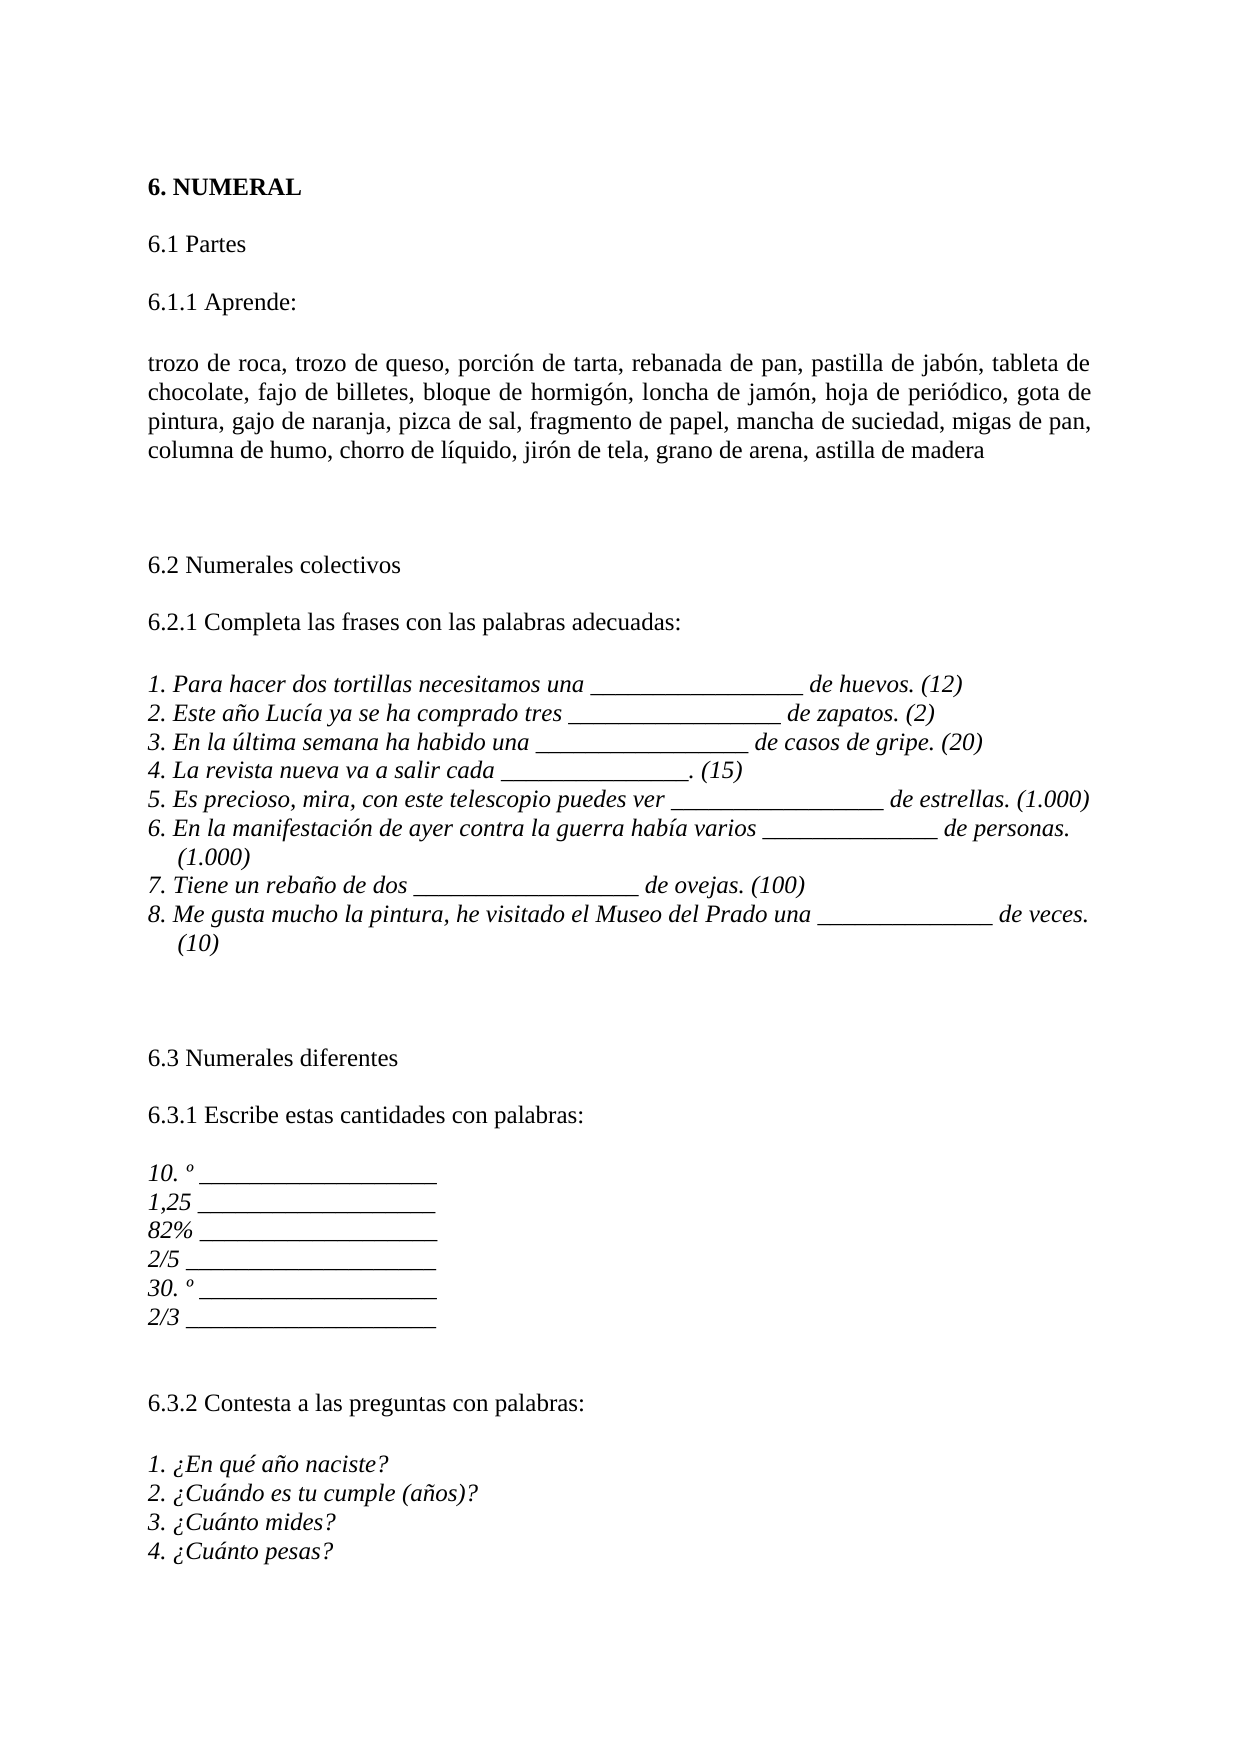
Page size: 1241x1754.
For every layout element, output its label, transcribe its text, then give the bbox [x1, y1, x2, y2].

subtitle 6.3.2 Contesta a las preguntas con palabras: [148, 1388, 1092, 1417]
subtitle 2/5 ____________________ [148, 1244, 1092, 1273]
subtitle 1,25 ___________________ [148, 1187, 1092, 1215]
subtitle 8. Me gusta mucho la pintura, he visitado el Museo del Prado una ______________ de veces. [148, 899, 1092, 928]
subtitle 6.1.1 Aprende: [148, 287, 1092, 316]
subtitle 6.2.1 Completa las frases con las palabras adecuadas: [148, 607, 1092, 636]
subtitle 10. º ___________________ [148, 1158, 1092, 1187]
subtitle 30. º ___________________ [148, 1273, 1092, 1302]
subtitle 6. NUMERAL [148, 172, 1092, 201]
subtitle 4. La revista nueva va a salir cada _______________. (15) [148, 755, 1092, 784]
subtitle 82% ___________________ [148, 1215, 1092, 1244]
subtitle 6. En la manifestación de ayer contra la guerra había varios ______________ de personas. [148, 813, 1092, 842]
subtitle 5. Es precioso, mira, con este telescopio puedes ver _________________ de estrellas. (1.000) [148, 784, 1092, 813]
subtitle 1. Para hacer dos tortillas necesitamos una _________________ de huevos. (12) [148, 669, 1092, 698]
subtitle 6.1 Partes [148, 229, 1092, 258]
subtitle trozo de roca, trozo de queso, porción de tarta, rebanada de pan, pastilla de jabón, tableta de chocolate, fajo de billetes, bloque de hormigón, loncha de jamón, hoja de periódico, gota de pintura, gajo de naranja, pizca de sal, fragmento de papel, mancha de suciedad, migas de pan, columna de humo, chorro de líquido, jirón de tela, grano de arena, astilla de madera [148, 348, 1092, 463]
subtitle 2. ¿Cuándo es tu cumple (años)? [148, 1478, 1092, 1507]
subtitle 3. ¿Cuánto mides? [148, 1507, 1092, 1536]
subtitle 1. ¿En qué año naciste? [148, 1449, 1092, 1478]
subtitle 3. En la última semana ha habido una _________________ de casos de gripe. (20) [148, 727, 1092, 755]
subtitle (1.000) [148, 842, 1092, 870]
subtitle 2/3 ____________________ [148, 1302, 1092, 1330]
subtitle 6.2 Numerales colectivos [148, 550, 1092, 578]
subtitle 6.3 Numerales diferentes [148, 1043, 1092, 1072]
subtitle (10) [148, 928, 1092, 957]
subtitle 4. ¿Cuánto pesas? [148, 1536, 1092, 1564]
subtitle 6.3.1 Escribe estas cantidades con palabras: [148, 1100, 1092, 1129]
subtitle 7. Tiene un rebaño de dos __________________ de ovejas. (100) [148, 870, 1092, 899]
subtitle 2. Este año Lucía ya se ha comprado tres _________________ de zapatos. (2) [148, 698, 1092, 727]
